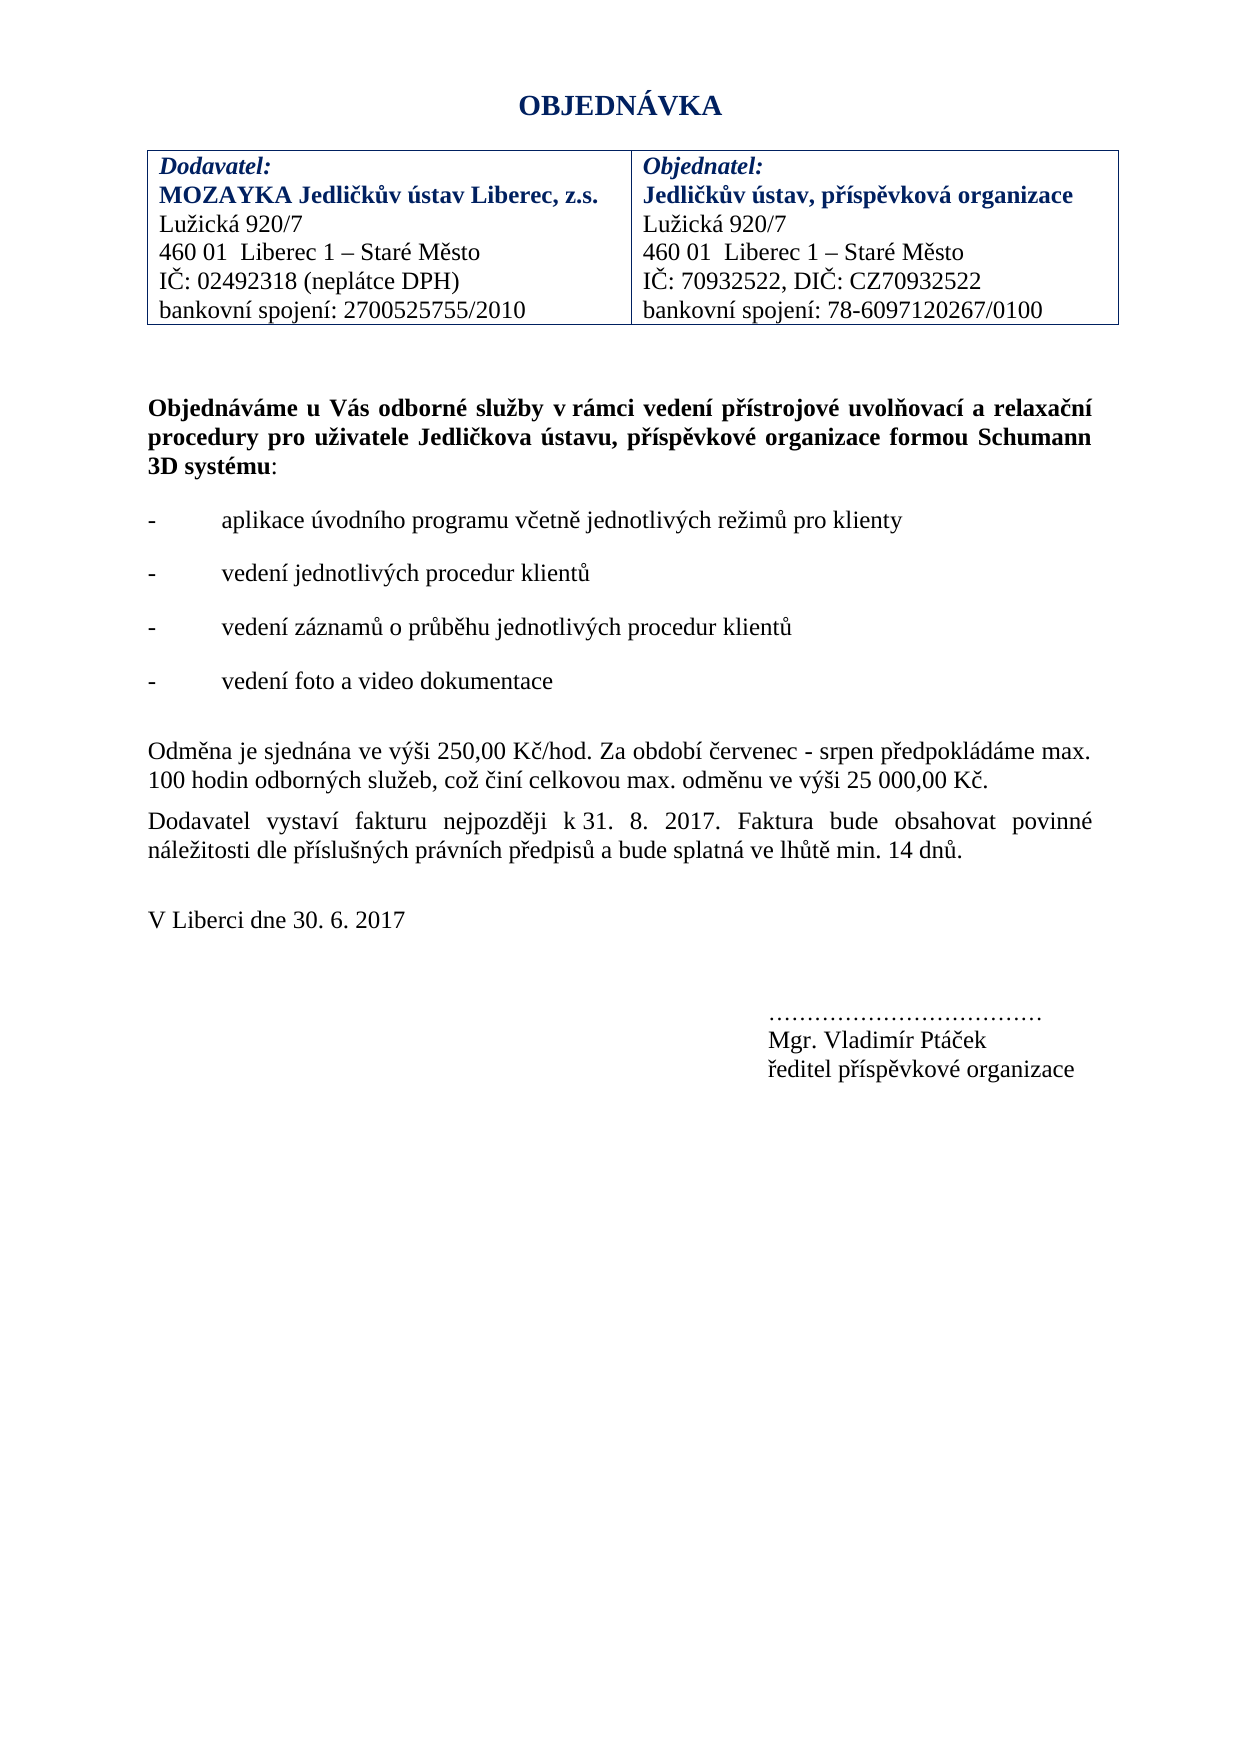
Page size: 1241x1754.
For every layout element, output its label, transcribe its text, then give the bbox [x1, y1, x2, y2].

table_cell MOZAYKA Jedličkův ústav Liberec, z.s. [148, 180, 631, 209]
table_cell bankovní spojení: 2700525755/2010 [148, 295, 631, 324]
table_header Dodavatel: [148, 151, 631, 180]
table_cell IČ: 02492318 (neplátce DPH) [148, 266, 631, 295]
table_cell Lužická 920/7 [148, 209, 631, 237]
table_cell 460 01 Liberec 1 – Staré Město [148, 238, 631, 266]
table_cell 460 01 Liberec 1 – Staré Město [632, 238, 1118, 266]
text - aplikace úvodního programu včetně jednotlivých režimů pro klienty [148, 505, 1093, 533]
text - vedení jednotlivých procedur klientů [148, 558, 1093, 587]
text Mgr. Vladimír Ptáček [148, 1025, 1093, 1054]
text OBJEDNÁVKA [148, 88, 1093, 121]
table_cell bankovní spojení: 78-6097120267/0100 [632, 295, 1118, 324]
text ……………………………… [148, 999, 1093, 1025]
table_cell IČ: 70932522, DIČ: CZ70932522 [632, 266, 1118, 295]
text - vedení záznamů o průběhu jednotlivých procedur klientů [148, 612, 1093, 641]
table_cell Lužická 920/7 [632, 209, 1118, 237]
text V Liberci dne 30. 6. 2017 [148, 905, 1093, 934]
table_cell Jedličkův ústav, příspěvková organizace [632, 180, 1118, 209]
text - vedení foto a video dokumentace [148, 666, 1093, 695]
text Objednáváme u Vás odborné služby v rámci vedení přístrojové uvolňovací a relaxační procedury pro uživatele Jedličkova ústavu, příspěvkové organizace formou Schumann 3D systému: [148, 393, 1093, 480]
table_header Objednatel: [632, 151, 1118, 180]
text ředitel příspěvkové organizace [148, 1054, 1093, 1112]
text Odměna je sjednána ve výši 250,00 Kč/hod. Za období červenec - srpen předpokládáme max. 100 hodin odborných služeb, což činí celkovou max. odměnu ve výši 25 000,00 Kč. [148, 736, 1093, 793]
text Dodavatel vystaví fakturu nejpozději k 31. 8. 2017. Faktura bude obsahovat povinné náležitosti dle příslušných právních předpisů a bude splatná ve lhůtě min. 14 dnů. [148, 806, 1093, 863]
